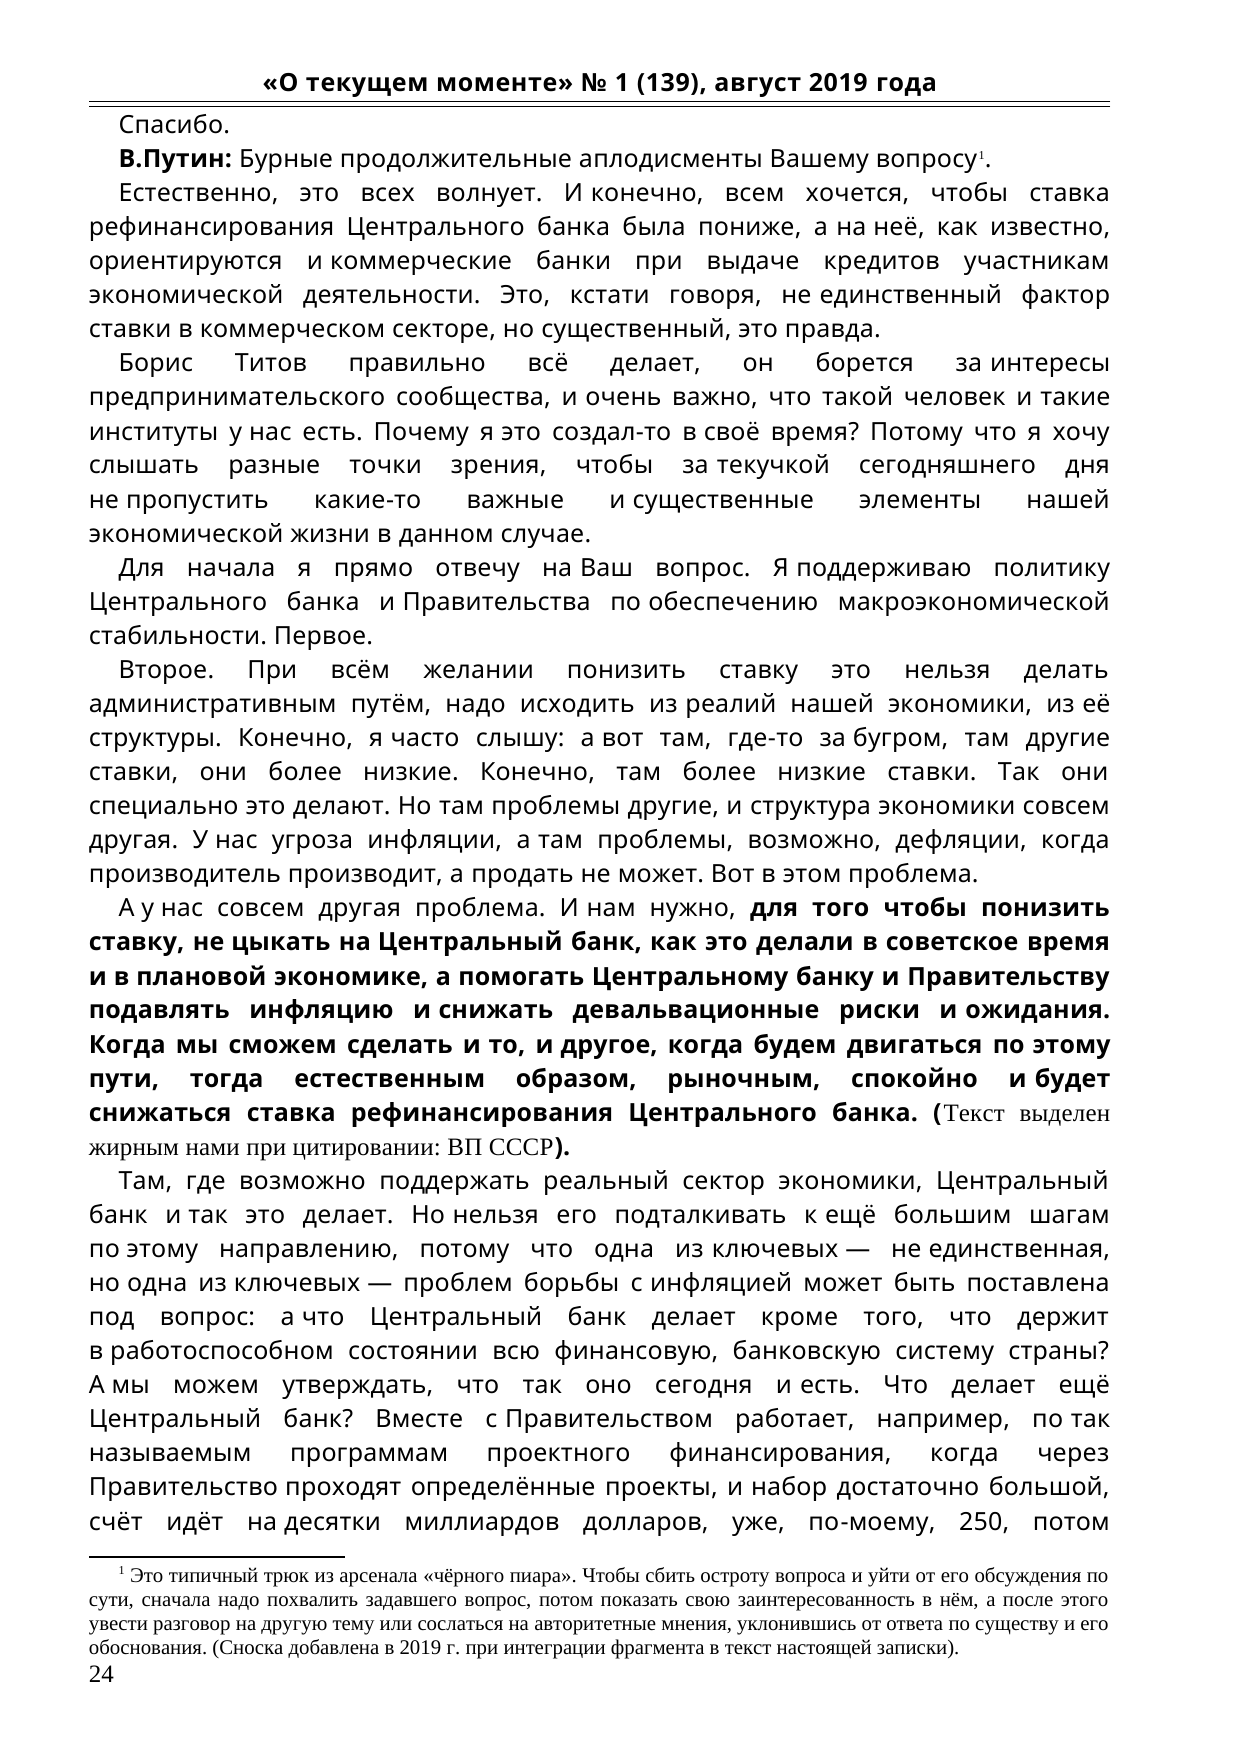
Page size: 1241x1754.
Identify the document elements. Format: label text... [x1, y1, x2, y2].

text А у нас совсем другая проблема. И нам нужно, для того чтобы понизить ставку, не цыкать на Центральный банк, как это делали в советское время и в плановой экономике, а помогать Центральному банку и Правительству подавлять инфляцию и снижать девальвационные риски и ожидания. Когда мы сможем сделать и то, и другое, когда будем двигаться по этому пути, тогда естественным образом, рыночным, спокойно и будет снижаться ставка рефинансирования Центрального банка. (Текст выделен жирным нами при цитировании: ВП СССР). [89, 890, 1110, 1162]
text Там, где возможно поддержать реальный сектор экономики, Центральный банк и так это делает. Но нельзя его подталкивать к ещё большим шагам по этому направлению, потому что одна из ключевых — не единственная, но одна из ключевых — проблем борьбы с инфляцией может быть поставлена под вопрос: а что Центральный банк делает кроме того, что держит в работоспособном состоянии всю финансовую, банковскую систему страны? А мы можем утверждать, что так оно сегодня и есть. Что делает ещё Центральный банк? Вместе с Правительством работает, например, по так называемым программам проектного финансирования, когда через Правительство проходят определённые проекты, и набор достаточно большой, счёт идёт на десятки миллиардов долларов, уже, по‑моему, 250, потом [89, 1162, 1110, 1537]
text Это типичный трюк из арсенала «чёрного пиара». Чтобы сбить остроту вопроса и уйти от его обсуждения по сути, сначала надо похвалить задавшего вопрос, потом показать свою заинтересованность в нём, а после этого увести разговор на другую тему или сослаться на авторитетные мнения, уклонившись от ответа по существу и его обоснования. (Сноска добавлена в 2019 г. при интеграции фрагмента в текст настоящей записки). [89, 1563, 1110, 1659]
text Спасибо. [89, 107, 1110, 141]
text Для начала я прямо отвечу на Ваш вопрос. Я поддерживаю политику Центрального банка и Правительства по обеспечению макроэкономической стабильности. Первое. [89, 549, 1110, 652]
text Второе. При всём желании понизить ставку это нельзя делать административным путём, надо исходить из реалий нашей экономики, из её структуры. Конечно, я часто слышу: а вот там, где‑то за бугром, там другие ставки, они более низкие. Конечно, там более низкие ставки. Так они специально это делают. Но там проблемы другие, и структура экономики совсем другая. У нас угроза инфляции, а там проблемы, возможно, дефляции, когда производитель производит, а продать не может. Вот в этом проблема. [89, 652, 1110, 890]
text Естественно, это всех волнует. И конечно, всем хочется, чтобы ставка рефинансирования Центрального банка была пониже, а на неё, как известно, ориентируются и коммерческие банки при выдаче кредитов участникам экономической деятельности. Это, кстати говоря, не единственный фактор ставки в коммерческом секторе, но существенный, это правда. [89, 175, 1110, 345]
text Борис Титов правильно всё делает, он борется за интересы предпринимательского сообщества, и очень важно, что такой человек и такие институты у нас есть. Почему я это создал‑то в своё время? Потому что я хочу слышать разные точки зрения, чтобы за текучкой сегодняшнего дня не пропустить какие‑то важные и существенные элементы нашей экономической жизни в данном случае. [89, 345, 1110, 549]
text В.Путин: Бурные продолжительные аплодисменты Вашему вопросу. [89, 141, 1110, 175]
